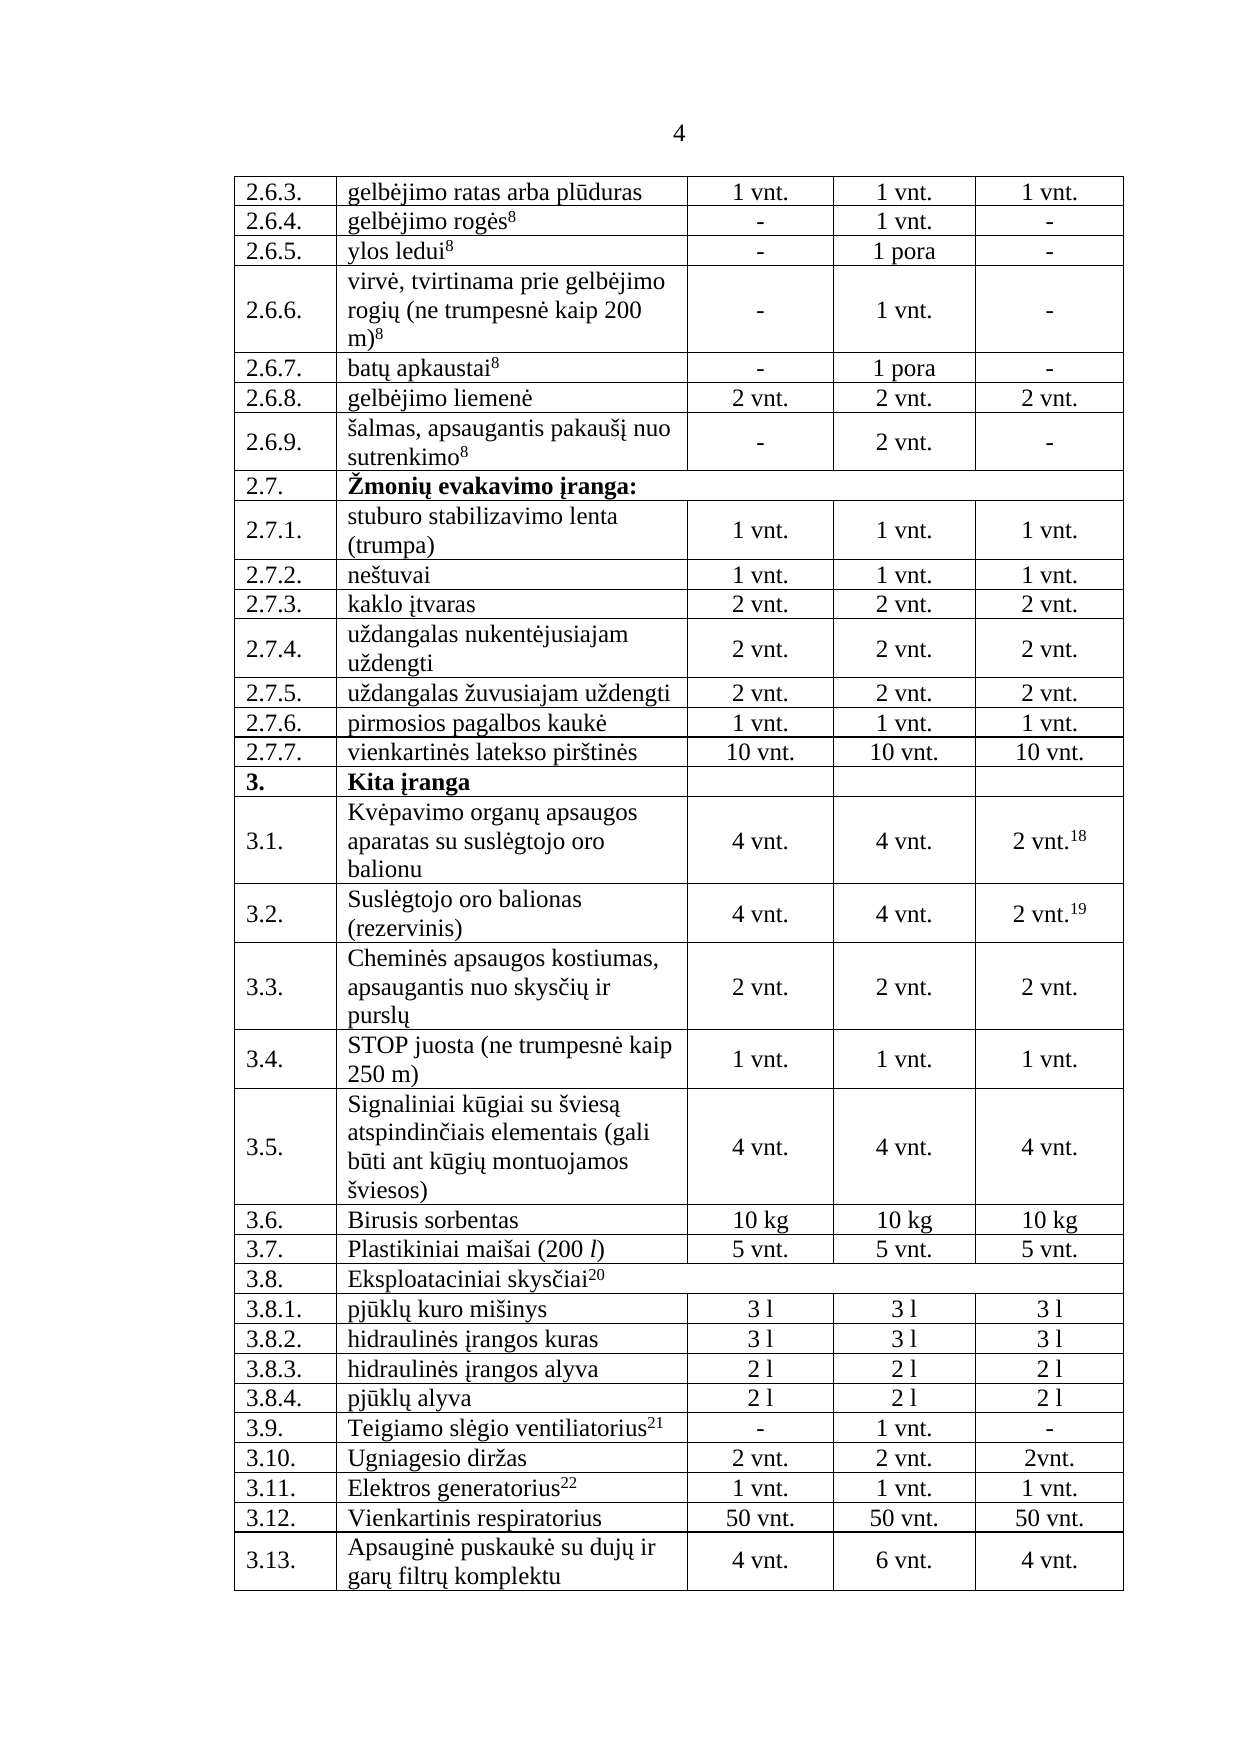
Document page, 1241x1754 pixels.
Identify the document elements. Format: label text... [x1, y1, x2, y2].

table_cell 4 vnt. [688, 884, 833, 942]
table_cell 2 vnt. [688, 590, 833, 618]
table_cell uždangalas žuvusiajam uždengti [337, 678, 687, 707]
table_cell vienkartinės latekso pirštinės [337, 738, 687, 766]
table_cell Ugniagesio diržas [337, 1443, 687, 1472]
table_cell 1 vnt. [976, 501, 1123, 559]
table_cell 10 kg [688, 1205, 833, 1233]
table_cell 50 vnt. [688, 1503, 833, 1531]
table_cell 1 vnt. [834, 1413, 975, 1442]
table_cell Signaliniai kūgiai su šviesą atspindinčiais elementais (gali būti ant kūgių montuojamos šviesos) [337, 1089, 687, 1204]
table_cell 3.12. [235, 1503, 336, 1531]
table_cell 1 vnt. [688, 177, 833, 205]
table_cell 2.6.5. [235, 236, 336, 265]
table_cell 1 vnt. [834, 266, 975, 352]
table_cell batų apkaustai8 [337, 353, 687, 382]
table_cell 2 vnt. [976, 943, 1123, 1029]
table_cell 1 vnt. [976, 1030, 1123, 1088]
table_cell 2 l [834, 1384, 975, 1412]
table_cell 4 vnt. [688, 1533, 833, 1590]
table_cell [834, 767, 975, 796]
table_cell 2 vnt. [834, 383, 975, 412]
table_cell gelbėjimo rogės8 [337, 206, 687, 235]
table_cell 2 vnt. [834, 590, 975, 618]
table_cell 1 vnt. [976, 1473, 1123, 1502]
table_cell 5 vnt. [688, 1235, 833, 1263]
table_cell 2.7.2. [235, 560, 336, 588]
table_cell Apsauginė puskaukė su dujų ir garų filtrų komplektu [337, 1533, 687, 1590]
table_cell 2 l [834, 1354, 975, 1382]
table_cell 10 vnt. [688, 738, 833, 766]
table_cell Teigiamo slėgio ventiliatorius21 [337, 1413, 687, 1442]
table_cell 2.7.3. [235, 590, 336, 618]
table_cell 3.8.3. [235, 1354, 336, 1382]
table_cell 2.6.3. [235, 177, 336, 205]
table_cell 2 vnt.19 [976, 884, 1123, 942]
table_cell 2 vnt. [688, 943, 833, 1029]
table_cell 3.4. [235, 1030, 336, 1088]
table_cell - [688, 266, 833, 352]
table_cell - [688, 206, 833, 235]
table_cell 4 vnt. [834, 884, 975, 942]
table_cell 2.7.6. [235, 708, 336, 736]
table_cell Suslėgtojo oro balionas (rezervinis) [337, 884, 687, 942]
table_cell 1 vnt. [688, 1473, 833, 1502]
table_cell 2.6.6. [235, 266, 336, 352]
table_cell ylos ledui8 [337, 236, 687, 265]
table_cell 3.6. [235, 1205, 336, 1233]
table_cell 3.8. [235, 1264, 336, 1293]
table_cell 3.11. [235, 1473, 336, 1502]
table_cell - [688, 353, 833, 382]
table_cell pjūklų kuro mišinys [337, 1294, 687, 1323]
table_cell 3 l [976, 1324, 1123, 1353]
table_cell 2 vnt. [976, 590, 1123, 618]
table_cell 2.7.4. [235, 619, 336, 677]
table_cell 5 vnt. [834, 1235, 975, 1263]
table_cell 3 l [688, 1294, 833, 1323]
table_cell 3.10. [235, 1443, 336, 1472]
table_cell 2 vnt. [976, 678, 1123, 707]
table_cell 2 vnt. [976, 383, 1123, 412]
table_cell 2.6.4. [235, 206, 336, 235]
table_cell 1 pora [834, 353, 975, 382]
table_cell 1 vnt. [834, 177, 975, 205]
table_cell 2 l [688, 1384, 833, 1412]
table_cell šalmas, apsaugantis pakaušį nuo sutrenkimo8 [337, 413, 687, 470]
table_cell 2 vnt. [834, 943, 975, 1029]
table_cell 5 vnt. [976, 1235, 1123, 1263]
table_cell neštuvai [337, 560, 687, 588]
table_cell 6 vnt. [834, 1533, 975, 1590]
table_cell - [976, 413, 1123, 470]
table_cell Eksploataciniai skysčiai20 [337, 1264, 1123, 1293]
table_cell 3.8.1. [235, 1294, 336, 1323]
table_cell Kvėpavimo organų apsaugos aparatas su suslėgtojo oro balionu [337, 797, 687, 883]
table_cell Kita įranga [337, 767, 687, 796]
table_cell 1 vnt. [834, 501, 975, 559]
table_cell uždangalas nukentėjusiajam uždengti [337, 619, 687, 677]
table_cell hidraulinės įrangos alyva [337, 1354, 687, 1382]
table_cell 3 l [976, 1294, 1123, 1323]
table_cell 3 l [834, 1324, 975, 1353]
table_cell virvė, tvirtinama prie gelbėjimo rogių (ne trumpesnė kaip 200 m)8 [337, 266, 687, 352]
table_cell 1 vnt. [976, 708, 1123, 736]
table_cell 1 vnt. [834, 206, 975, 235]
table_cell 2.7.7. [235, 738, 336, 766]
table_cell pirmosios pagalbos kaukė [337, 708, 687, 736]
table_cell 10 vnt. [976, 738, 1123, 766]
table_cell 10 kg [976, 1205, 1123, 1233]
table_cell 2 vnt. [688, 383, 833, 412]
table_cell 10 kg [834, 1205, 975, 1233]
table_cell 4 vnt. [976, 1533, 1123, 1590]
table_cell STOP juosta (ne trumpesnė kaip 250 m) [337, 1030, 687, 1088]
table_cell kaklo įtvaras [337, 590, 687, 618]
table_cell 1 vnt. [834, 1030, 975, 1088]
table_cell 1 vnt. [834, 560, 975, 588]
table_cell 1 vnt. [688, 1030, 833, 1088]
table_cell 50 vnt. [834, 1503, 975, 1531]
table_cell 2.7.5. [235, 678, 336, 707]
table_cell - [976, 353, 1123, 382]
table_cell 2 l [976, 1384, 1123, 1412]
table_cell pjūklų alyva [337, 1384, 687, 1412]
table_cell 2 l [976, 1354, 1123, 1382]
table_cell 2vnt. [976, 1443, 1123, 1472]
table_cell Birusis sorbentas [337, 1205, 687, 1233]
table_cell 4 vnt. [976, 1089, 1123, 1204]
table_cell Elektros generatorius22 [337, 1473, 687, 1502]
table_cell 1 vnt. [688, 501, 833, 559]
table_cell 3.2. [235, 884, 336, 942]
table_cell [976, 767, 1123, 796]
table_cell 3.8.4. [235, 1384, 336, 1412]
table_cell gelbėjimo liemenė [337, 383, 687, 412]
table_cell 2.6.7. [235, 353, 336, 382]
table_cell 1 vnt. [834, 708, 975, 736]
table_cell 2 vnt. [834, 619, 975, 677]
table_cell 3.1. [235, 797, 336, 883]
table_cell - [688, 1413, 833, 1442]
table_cell 3 l [688, 1324, 833, 1353]
table_cell 3. [235, 767, 336, 796]
table_cell - [976, 236, 1123, 265]
table_cell 2 vnt. [688, 619, 833, 677]
table_cell 2 l [688, 1354, 833, 1382]
table_cell 3.3. [235, 943, 336, 1029]
table_cell 10 vnt. [834, 738, 975, 766]
table_cell [688, 767, 833, 796]
table_cell 3.13. [235, 1533, 336, 1590]
table_cell 2.7. [235, 471, 336, 500]
table_cell 2 vnt. [976, 619, 1123, 677]
table_cell Cheminės apsaugos kostiumas, apsaugantis nuo skysčių ir purslų [337, 943, 687, 1029]
table_cell 2.6.8. [235, 383, 336, 412]
table_cell Žmonių evakavimo įranga: [337, 471, 1123, 500]
table_cell 2.7.1. [235, 501, 336, 559]
table_cell 2 vnt.18 [976, 797, 1123, 883]
table_cell 3.8.2. [235, 1324, 336, 1353]
table_cell 2.6.9. [235, 413, 336, 470]
table_cell 3.9. [235, 1413, 336, 1442]
table_cell 3.5. [235, 1089, 336, 1204]
table_cell 1 vnt. [976, 177, 1123, 205]
table_cell 3.7. [235, 1235, 336, 1263]
table_cell 2 vnt. [834, 1443, 975, 1472]
table_cell 4 vnt. [834, 797, 975, 883]
table_cell 1 pora [834, 236, 975, 265]
table_cell hidraulinės įrangos kuras [337, 1324, 687, 1353]
table_cell 3 l [834, 1294, 975, 1323]
table_cell - [976, 1413, 1123, 1442]
table_cell 2 vnt. [688, 1443, 833, 1472]
table_cell 2 vnt. [688, 678, 833, 707]
table_cell gelbėjimo ratas arba plūduras [337, 177, 687, 205]
table_cell 2 vnt. [834, 413, 975, 470]
table_cell - [688, 236, 833, 265]
table_cell 2 vnt. [834, 678, 975, 707]
table_cell Vienkartinis respiratorius [337, 1503, 687, 1531]
table_cell 1 vnt. [834, 1473, 975, 1502]
table_cell 4 vnt. [688, 797, 833, 883]
table_cell 4 vnt. [834, 1089, 975, 1204]
table_cell - [976, 266, 1123, 352]
table_cell 1 vnt. [688, 560, 833, 588]
table_cell 1 vnt. [688, 708, 833, 736]
table_cell - [976, 206, 1123, 235]
table_cell 4 vnt. [688, 1089, 833, 1204]
table_cell 50 vnt. [976, 1503, 1123, 1531]
table_cell - [688, 413, 833, 470]
table_cell 1 vnt. [976, 560, 1123, 588]
table_cell stuburo stabilizavimo lenta (trumpa) [337, 501, 687, 559]
table_cell Plastikiniai maišai (200 l) [337, 1235, 687, 1263]
